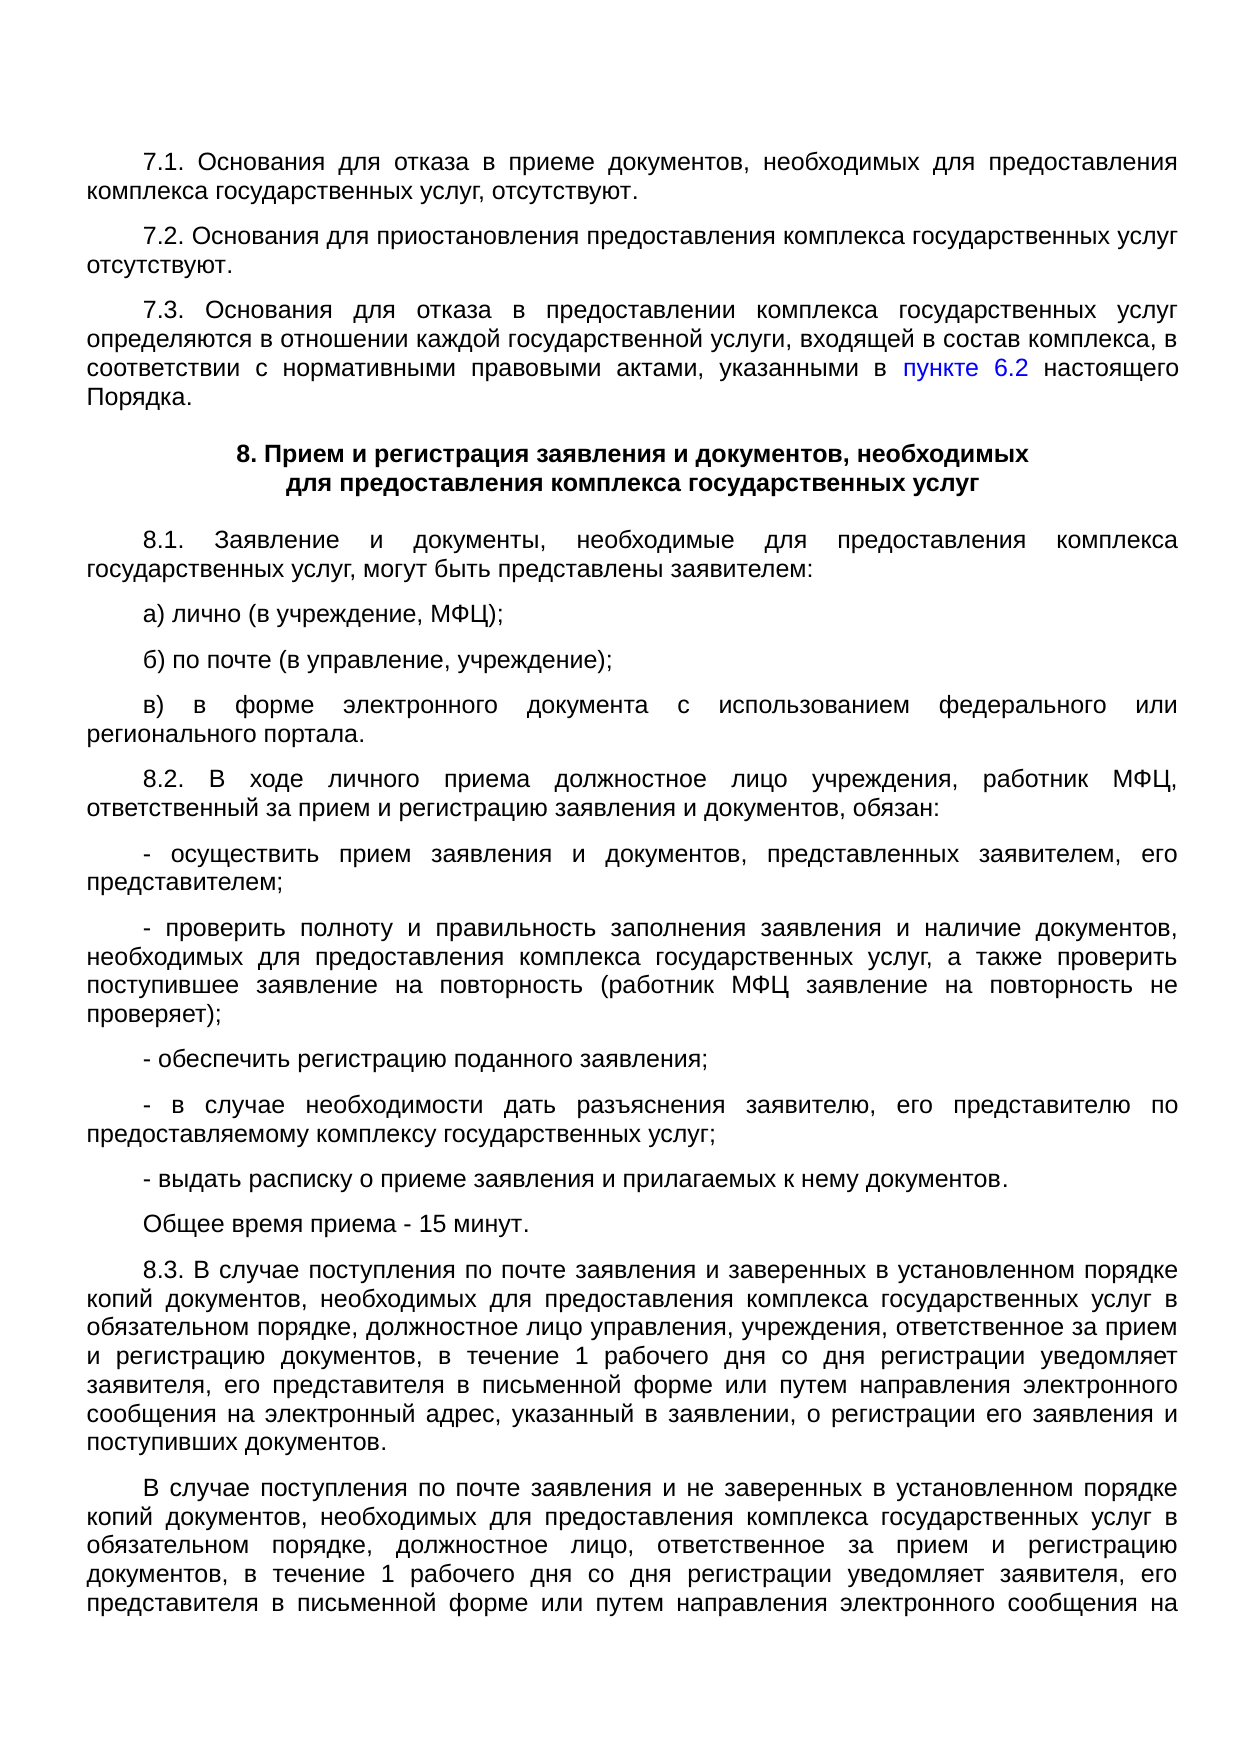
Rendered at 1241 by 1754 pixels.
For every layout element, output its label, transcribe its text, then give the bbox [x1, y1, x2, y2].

text 7.1. Основания для отказа в приеме документов, необходимых для предоставления комплекса государственных услуг, отсутствуют. [86, 147, 1179, 204]
text В случае поступления по почте заявления и не заверенных в установленном порядке копий документов, необходимых для предоставления комплекса государственных услуг в обязательном порядке, должностное лицо, ответственное за прием и регистрацию документов, в течение 1 рабочего дня со дня регистрации уведомляет заявителя, его представителя в письменной форме или путем направления электронного сообщения на [86, 1473, 1179, 1616]
text - обеспечить регистрацию поданного заявления; [86, 1044, 1179, 1073]
text - выдать расписку о приеме заявления и прилагаемых к нему документов. [86, 1164, 1179, 1193]
text б) по почте (в управление, учреждение); [86, 645, 1179, 673]
text для предоставления комплекса государственных услуг [86, 468, 1179, 496]
text 8.2. В ходе личного приема должностное лицо учреждения, работник МФЦ, ответственный за прием и регистрацию заявления и документов, обязан: [86, 764, 1179, 822]
text 7.2. Основания для приостановления предоставления комплекса государственных услуг отсутствуют. [86, 221, 1179, 278]
text - проверить полноту и правильность заполнения заявления и наличие документов, необходимых для предоставления комплекса государственных услуг, а также проверить поступившее заявление на повторность (работник МФЦ заявление на повторность не проверяет); [86, 913, 1179, 1028]
text 8. Прием и регистрация заявления и документов, необходимых [86, 439, 1179, 468]
text в) в форме электронного документа с использованием федерального или регионального портала. [86, 690, 1179, 748]
text а) лично (в учреждение, МФЦ); [86, 599, 1179, 628]
text 8.1. Заявление и документы, необходимые для предоставления комплекса государственных услуг, могут быть представлены заявителем: [86, 525, 1179, 583]
text 8.3. В случае поступления по почте заявления и заверенных в установленном порядке копий документов, необходимых для предоставления комплекса государственных услуг в обязательном порядке, должностное лицо управления, учреждения, ответственное за прием и регистрацию документов, в течение 1 рабочего дня со дня регистрации уведомляет заявителя, его представителя в письменной форме или путем направления электронного сообщения на электронный адрес, указанный в заявлении, о регистрации его заявления и поступивших документов. [86, 1255, 1179, 1456]
text Общее время приема - 15 минут. [86, 1209, 1179, 1238]
text - осуществить прием заявления и документов, представленных заявителем, его представителем; [86, 838, 1179, 896]
text - в случае необходимости дать разъяснения заявителю, его представителю по предоставляемому комплексу государственных услуг; [86, 1090, 1179, 1147]
text 7.3. Основания для отказа в предоставлении комплекса государственных услуг определяются в отношении каждой государственной услуги, входящей в состав комплекса, в соответствии с нормативными правовыми актами, указанными в пункте 6.2 настоящего Порядка. [86, 295, 1179, 410]
